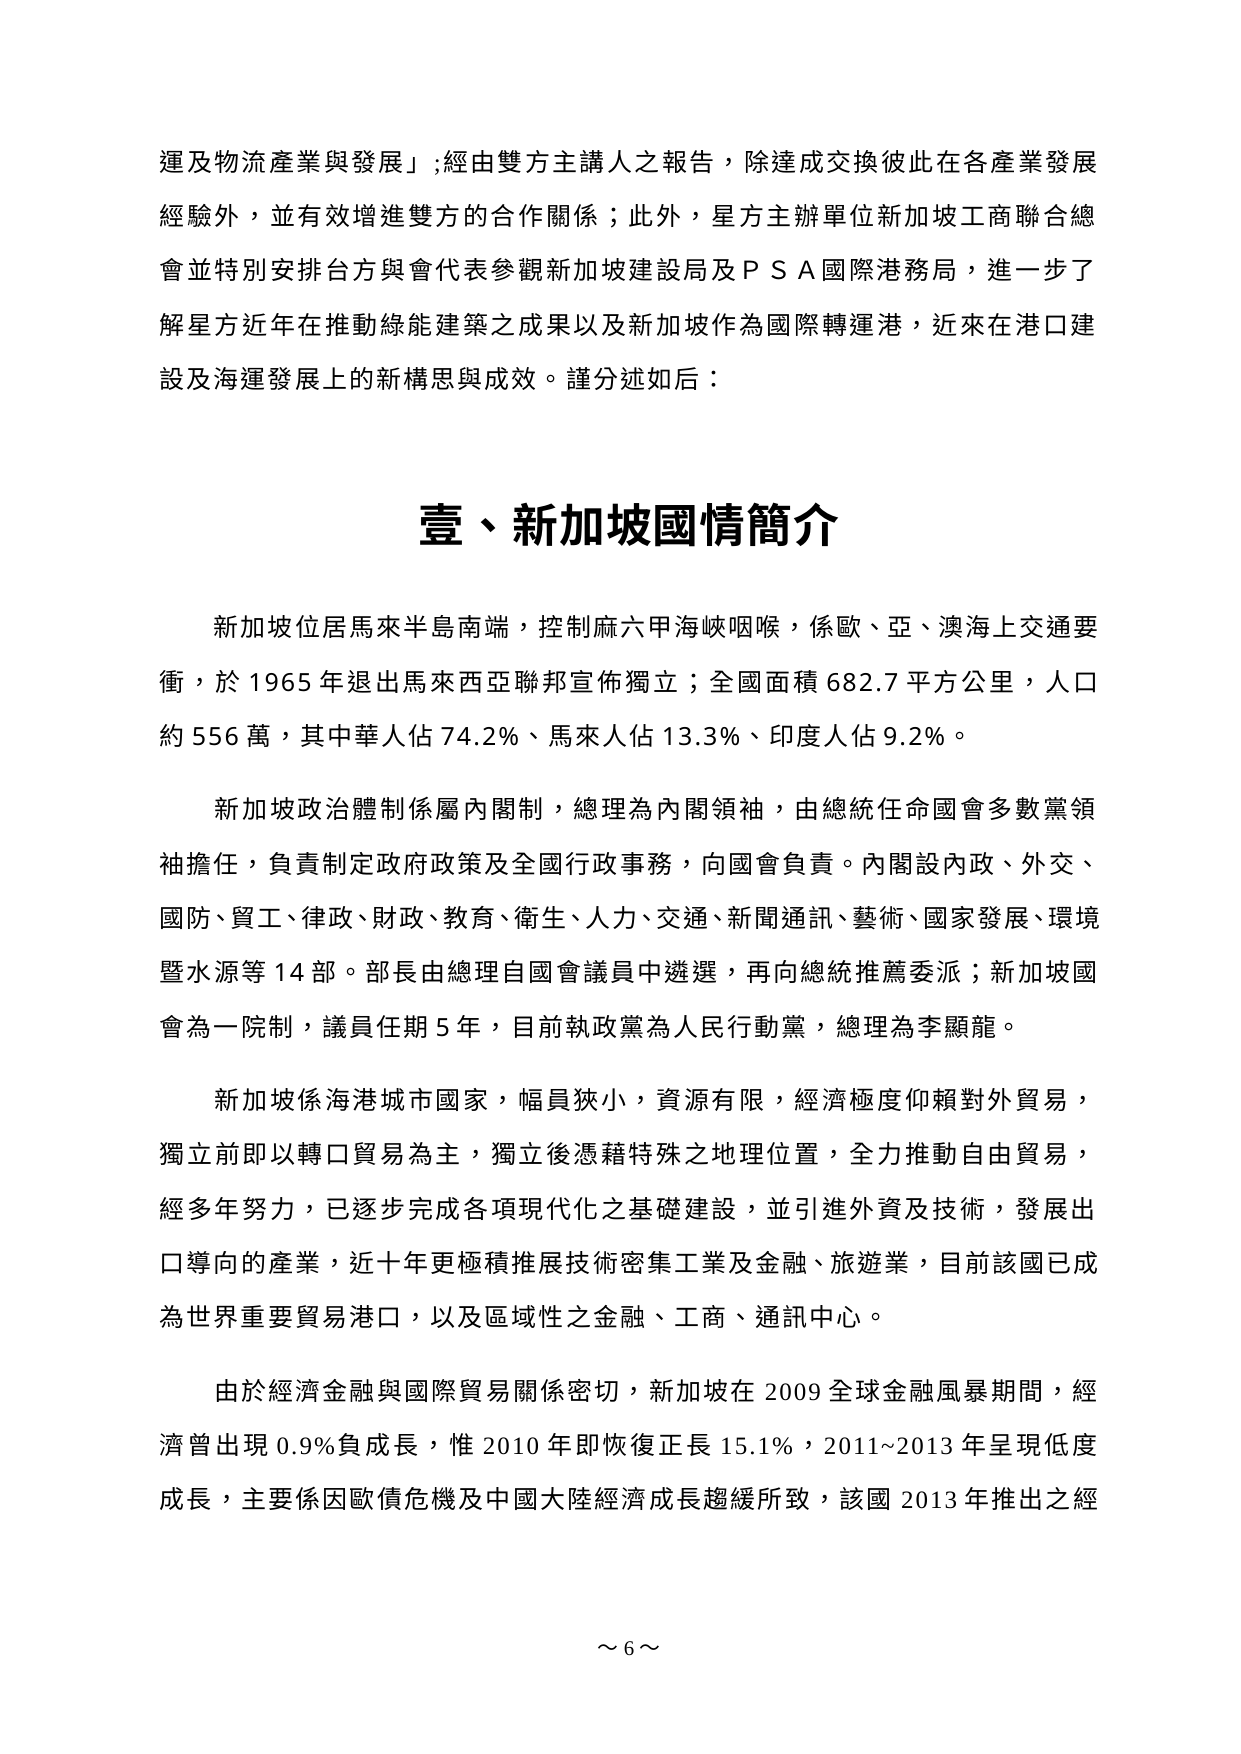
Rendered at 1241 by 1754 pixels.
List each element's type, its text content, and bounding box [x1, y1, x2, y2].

text 新加坡係海港城市國家，幅員狹小，資源有限，經濟極度仰賴對外貿易，獨立前即以轉口貿易為主，獨立後憑藉特殊之地理位置，全力推動自由貿易，經多年努力，已逐步完成各項現代化之基礎建設，並引進外資及技術，發展出口導向的產業，近十年更極積推展技術密集工業及金融、旅遊業，目前該國已成為世界重要貿易港口，以及區域性之金融、工商、通訊中心。 [159, 1080, 1098, 1334]
text 壹、新加坡國情簡介 [159, 489, 1098, 556]
text 運及物流產業與發展」;經由雙方主講人之報告，除達成交換彼此在各產業發展經驗外，並有效增進雙方的合作關係；此外，星方主辦單位新加坡工商聯合總會並特別安排台方與會代表參觀新加坡建設局及ＰＳＡ國際港務局，進一步了解星方近年在推動綠能建築之成果以及新加坡作為國際轉運港，近來在港口建設及海運發展上的新構思與成效。謹分述如后： [159, 142, 1098, 396]
text 由於經濟金融與國際貿易關係密切，新加坡在2009全球金融風暴期間，經濟曾出現0.9%負成長，惟2010年即恢復正長15.1%，2011~2013年呈現低度成長，主要係因歐債危機及中國大陸經濟成長趨緩所致，該國2013年推出之經濟發展策略，主要在提升國內技術水準，培養高階技術人才，發展創意思維及區域性大型企業，推動藝文活動及休閒觀光，以促進經濟成長，提高國民所得。 [159, 1371, 1098, 1516]
text 新加坡位居馬來半島南端，控制麻六甲海峽咽喉，係歐、亞、澳海上交通要衝，於1965年退出馬來西亞聯邦宣佈獨立；全國面積682.7平方公里，人口約556萬，其中華人佔74.2%、馬來人佔13.3%、印度人佔9.2%。 [159, 608, 1098, 753]
text 新加坡政治體制係屬內閣制，總理為內閣領袖，由總統任命國會多數黨領袖擔任，負責制定政府政策及全國行政事務，向國會負責。內閣設內政、外交、國防、貿工、律政、財政、教育、衛生、人力、交通、新聞通訊、藝術、國家發展、環境暨水源等14部。部長由總理自國會議員中遴選，再向總統推薦委派；新加坡國會為一院制，議員任期5年，目前執政黨為人民行動黨，總理為李顯龍。 [159, 790, 1098, 1043]
